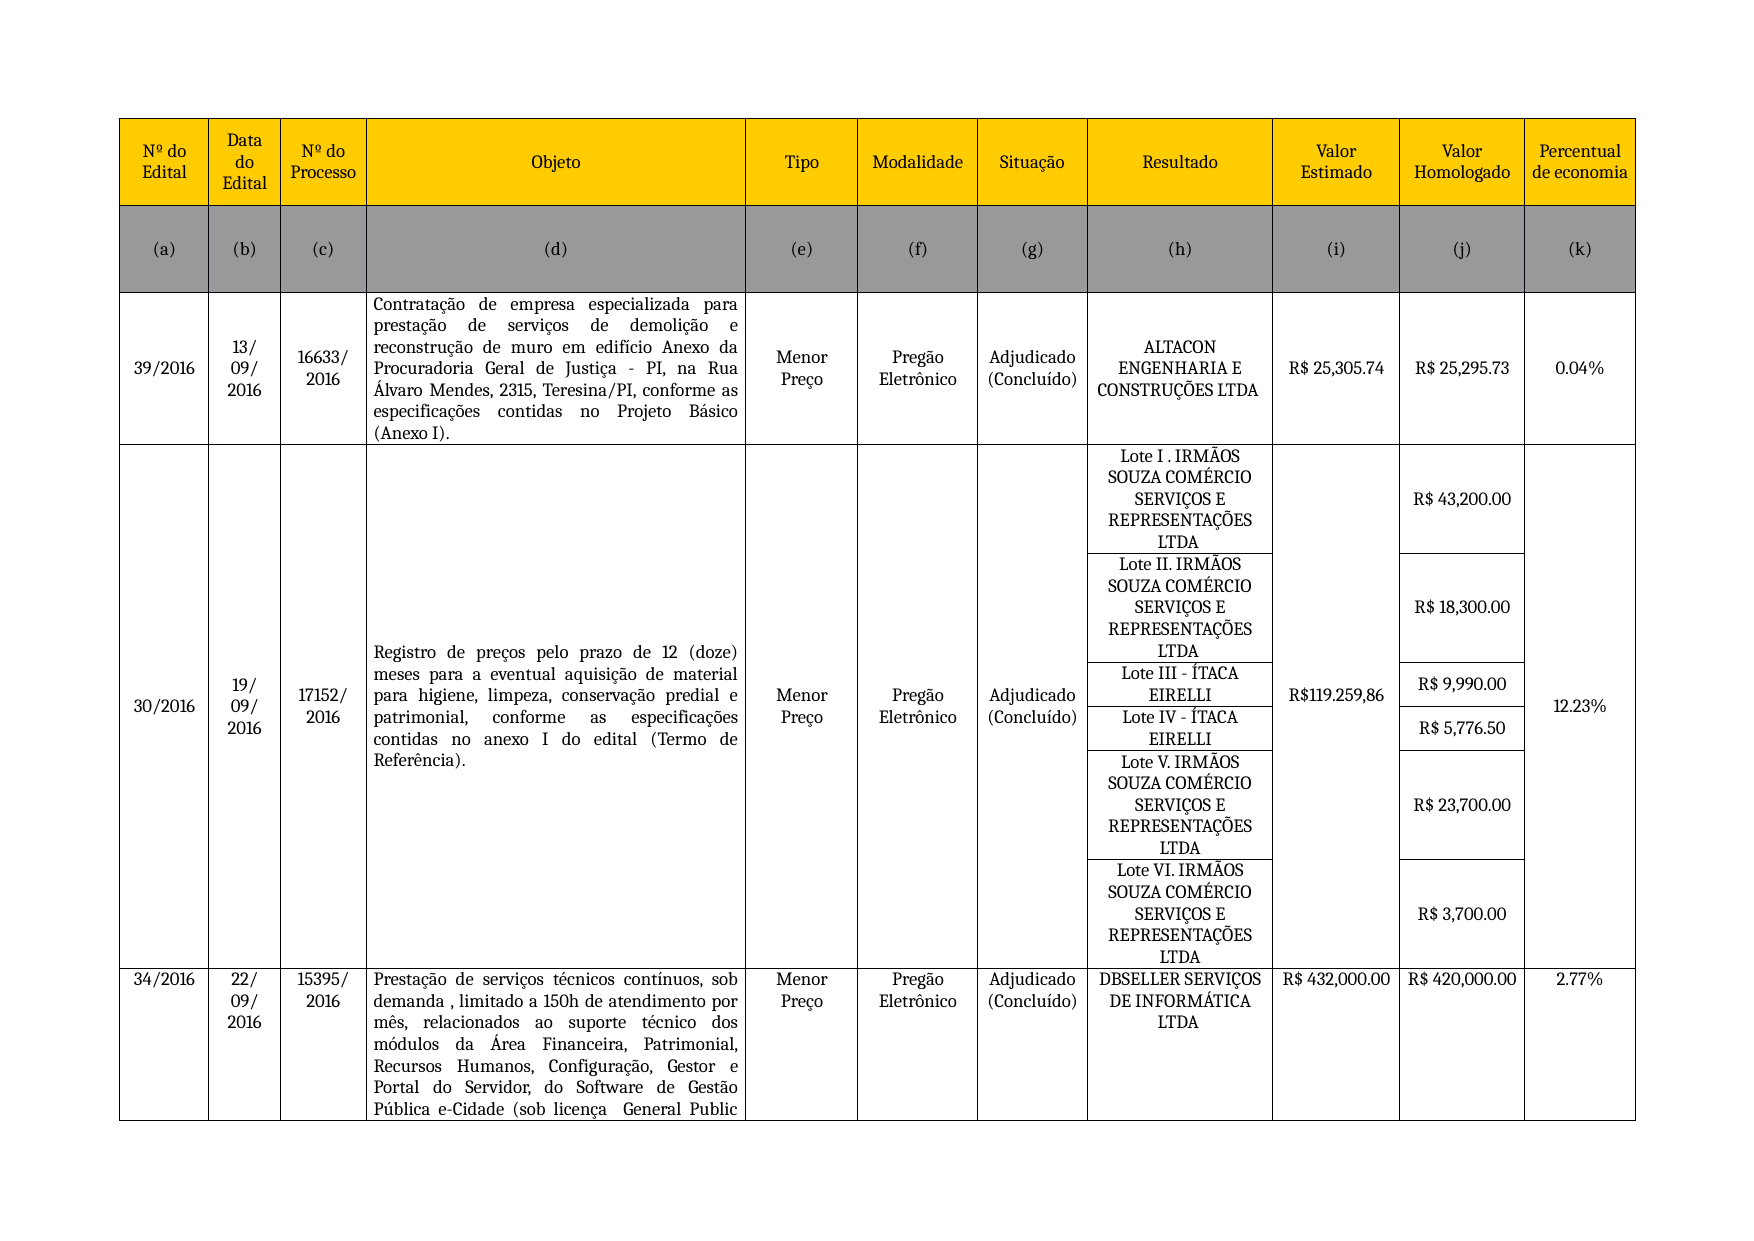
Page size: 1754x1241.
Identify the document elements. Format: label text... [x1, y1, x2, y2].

table_cell Adjudicado (Concluído) [978, 969, 1087, 1120]
table_cell R$ 25.305,74 [1273, 293, 1399, 444]
table_cell R$ 420.000,00 [1400, 969, 1524, 1120]
table_cell 15395/ 2016 [281, 969, 366, 1120]
table_header Nº do Processo [281, 119, 366, 205]
table_cell 13/ 09/ 2016 [209, 293, 280, 444]
table_header Valor Homologado [1400, 119, 1524, 205]
table_cell R$ 9.990,00 [1400, 663, 1524, 706]
table_cell R$ 432.000,00 [1273, 969, 1399, 1120]
table_header Percentual de economia [1525, 119, 1635, 205]
table_cell DBSELLER SERVIÇOS DE INFORMÁTICA LTDA [1088, 969, 1272, 1120]
table_cell (e) [746, 206, 857, 292]
table_cell 22/ 09/ 2016 [209, 969, 280, 1120]
table_cell 19/ 09/ 2016 [209, 445, 280, 968]
table_cell R$ 18.300,00 [1400, 554, 1524, 662]
table_header Objeto [367, 119, 745, 205]
table_cell R$ 3.700,00 [1400, 860, 1524, 968]
table_cell (a) [120, 206, 208, 292]
table_cell 17152/ 2016 [281, 445, 366, 968]
table_header Modalidade [858, 119, 977, 205]
table_cell Adjudicado (Concluído) [978, 293, 1087, 444]
table_cell 39/2016 [120, 293, 208, 444]
table_cell Pregão Eletrônico [858, 293, 977, 444]
table_cell (j) [1400, 206, 1524, 292]
table_cell 34/2016 [120, 969, 208, 1120]
table_cell R$119.259,86 [1273, 445, 1399, 968]
table_cell R$ 23.700,00 [1400, 751, 1524, 859]
table_cell Registro de preços pelo prazo de 12 (doze) meses para a eventual aquisição de material para higiene, limpeza, conservação predial e patrimonial, conforme as especificações contidas no anexo I do edital (Termo de Referência). [367, 445, 745, 968]
table_cell Menor Preço [746, 969, 857, 1120]
table_cell 0,04% [1525, 293, 1635, 444]
table_cell Lote VI. IRMÃOS SOUZA COMÉRCIO SERVIÇOS E REPRESENTAÇÕES LTDA [1088, 860, 1272, 968]
table_cell Lote II. IRMÃOS SOUZA COMÉRCIO SERVIÇOS E REPRESENTAÇÕES LTDA [1088, 554, 1272, 662]
table_cell Menor Preço [746, 293, 857, 444]
table_header Nº do Edital [120, 119, 208, 205]
table_cell (g) [978, 206, 1087, 292]
table_cell R$ 43.200,00 [1400, 445, 1524, 553]
table_cell Pregão Eletrônico [858, 969, 977, 1120]
table_cell (c) [281, 206, 366, 292]
table_cell Lote V. IRMÃOS SOUZA COMÉRCIO SERVIÇOS E REPRESENTAÇÕES LTDA [1088, 751, 1272, 859]
table_cell Prestação de serviços técnicos contínuos, sob demanda , limitado a 150h de atendimento por mês, relacionados ao suporte técnico dos módulos da Área Financeira, Patrimonial, Recursos Humanos, Configuração, Gestor e Portal do Servidor, do Software de Gestão Pública e-Cidade (sob licença General Public [367, 969, 745, 1120]
table_cell Adjudicado (Concluído) [978, 445, 1087, 968]
table_cell R$ 25.295,73 [1400, 293, 1524, 444]
table_cell Menor Preço [746, 445, 857, 968]
table_cell 30/2016 [120, 445, 208, 968]
table_header Valor Estimado [1273, 119, 1399, 205]
table_cell (f) [858, 206, 977, 292]
table_header Situação [978, 119, 1087, 205]
table_cell (b) [209, 206, 280, 292]
table_header Resultado [1088, 119, 1272, 205]
table_cell (i) [1273, 206, 1399, 292]
table_cell 16633/ 2016 [281, 293, 366, 444]
table_cell Pregão Eletrônico [858, 445, 977, 968]
table_cell Lote IV - ÍTACA EIRELLI [1088, 707, 1272, 750]
table_cell 2,77% [1525, 969, 1635, 1120]
table_cell Lote I . IRMÃOS SOUZA COMÉRCIO SERVIÇOS E REPRESENTAÇÕES LTDA [1088, 445, 1272, 553]
table_cell ALTACON ENGENHARIA E CONSTRUÇÕES LTDA [1088, 293, 1272, 444]
table_cell (d) [367, 206, 745, 292]
table_header Data do Edital [209, 119, 280, 205]
table_cell 12,23% [1525, 445, 1635, 968]
table_cell R$ 5.776,50 [1400, 707, 1524, 750]
table_cell (h) [1088, 206, 1272, 292]
table_cell (k) [1525, 206, 1635, 292]
table_cell Contratação de empresa especializada para prestação de serviços de demolição e reconstrução de muro em edifício Anexo da Procuradoria Geral de Justiça - PI, na Rua Álvaro Mendes, 2315, Teresina/PI, conforme as especificações contidas no Projeto Básico (Anexo I). [367, 293, 745, 444]
table_cell Lote III - ÍTACA EIRELLI [1088, 663, 1272, 706]
table_header Tipo [746, 119, 857, 205]
